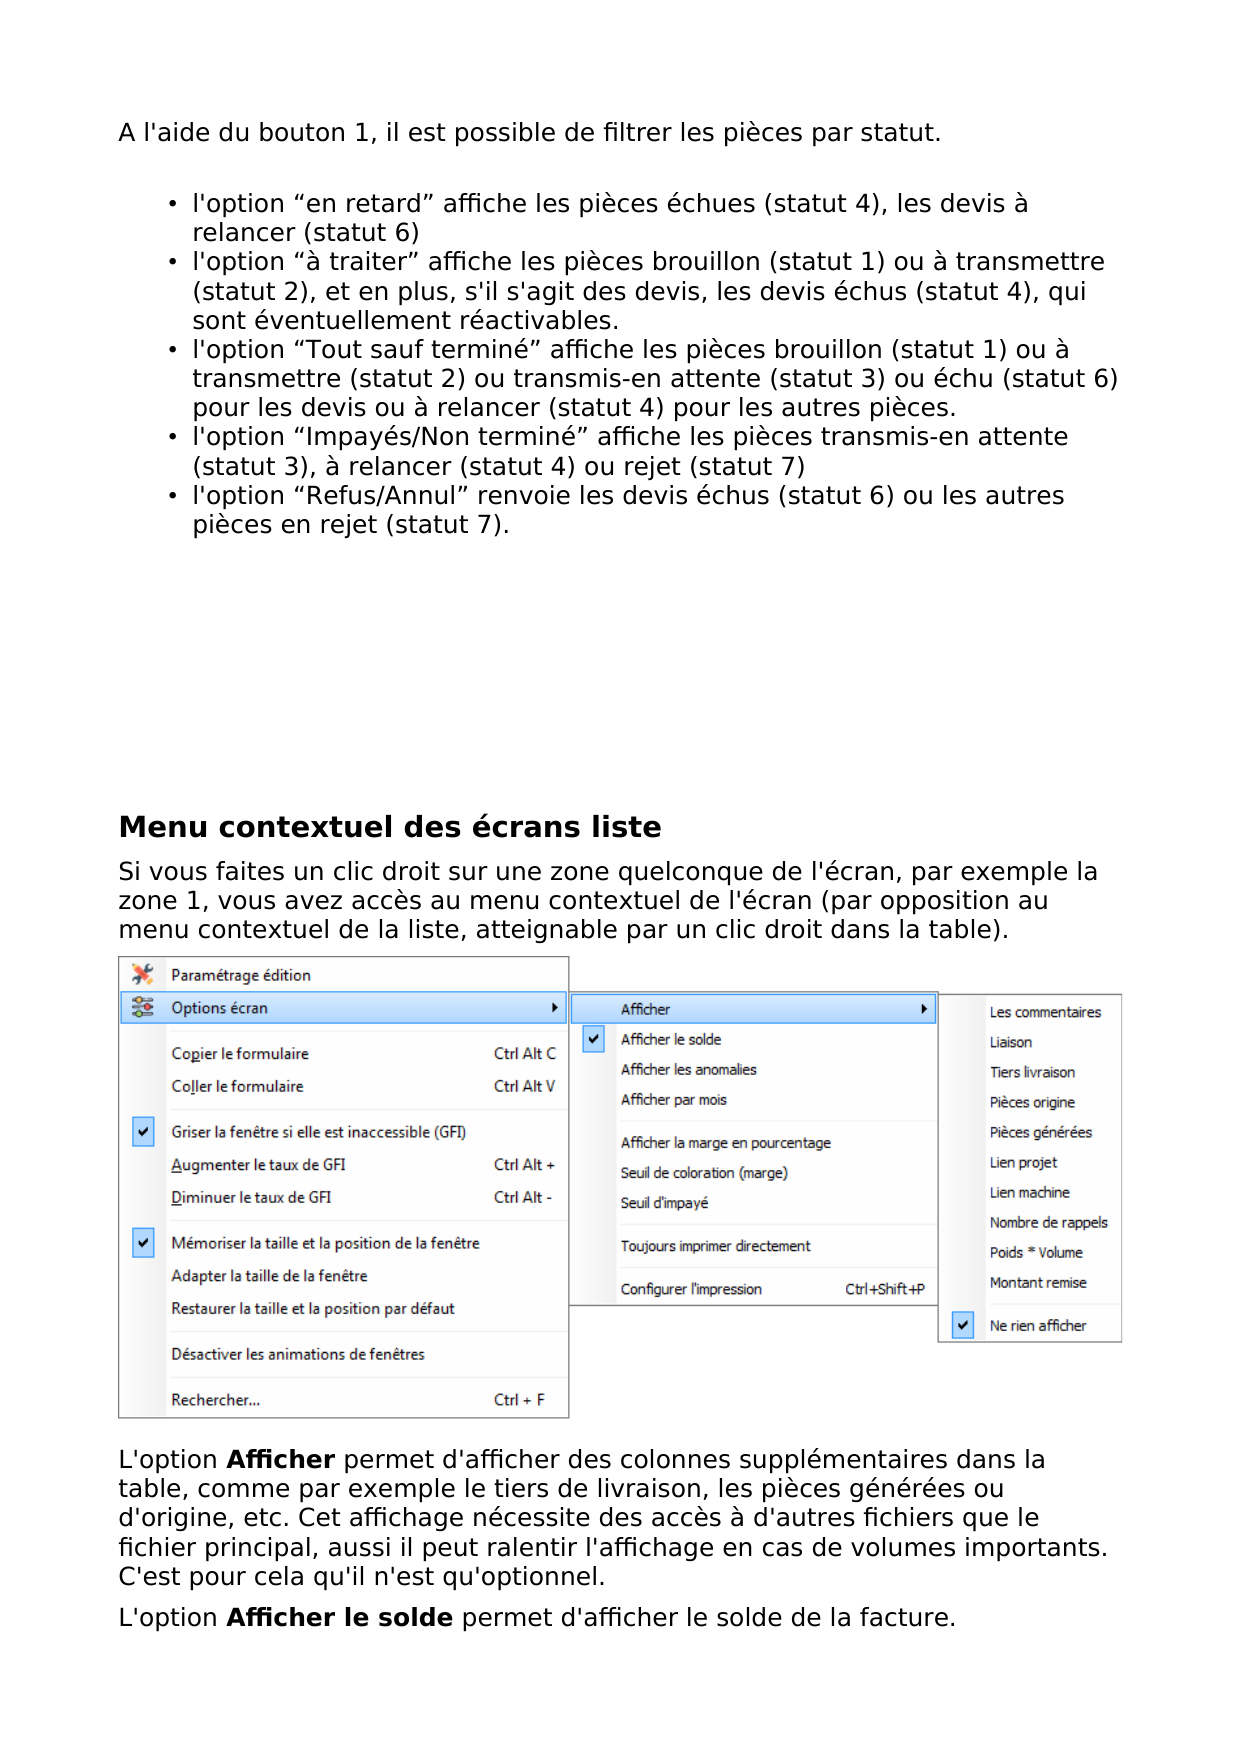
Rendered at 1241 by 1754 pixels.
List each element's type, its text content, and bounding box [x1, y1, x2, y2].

text Si vous faites un clic droit sur une zone quelconque de l'écran, par exemple la zone 1, vous avez accès au menu contextuel de l'écran (par opposition au menu contextuel de la liste, atteignable par un clic droit dans la table). [118, 857, 1122, 944]
list l'option “Tout sauf terminé” affiche les pièces brouillon (statut 1) ou à transmettre (statut 2) ou transmis-en attente (statut 3) ou échu (statut 6) pour les devis ou à relancer (statut 4) pour les autres pièces. [177, 335, 1122, 423]
text A l'aide du bouton 1, il est possible de filtrer les pièces par statut. [118, 118, 1122, 147]
picture [118, 956, 1123, 1433]
list l'option “Impayés/Non terminé” affiche les pièces transmis-en attente (statut 3), à relancer (statut 4) ou rejet (statut 7) [177, 423, 1122, 481]
list l'option “Refus/Annul” renvoie les devis échus (statut 6) ou les autres pièces en rejet (statut 7). [177, 481, 1122, 539]
list l'option “à traiter” affiche les pièces brouillon (statut 1) ou à transmettre (statut 2), et en plus, s'il s'agit des devis, les devis échus (statut 4), qui sont éventuellement réactivables. [177, 248, 1122, 335]
text L'option Afficher le solde permet d'afficher le solde de la facture. [118, 1603, 1122, 1633]
list l'option “en retard” affiche les pièces échues (statut 4), les devis à relancer (statut 6) [177, 189, 1122, 248]
text L'option Afficher permet d'afficher des colonnes supplémentaires dans la table, comme par exemple le tiers de livraison, les pièces générées ou d'origine, etc. Cet affichage nécessite des accès à d'autres fichiers que le fichier principal, aussi il peut ralentir l'affichage en cas de volumes importants. C'est pour cela qu'il n'est qu'optionnel. [118, 1445, 1122, 1591]
subtitle Menu contextuel des écrans liste [118, 810, 1122, 844]
